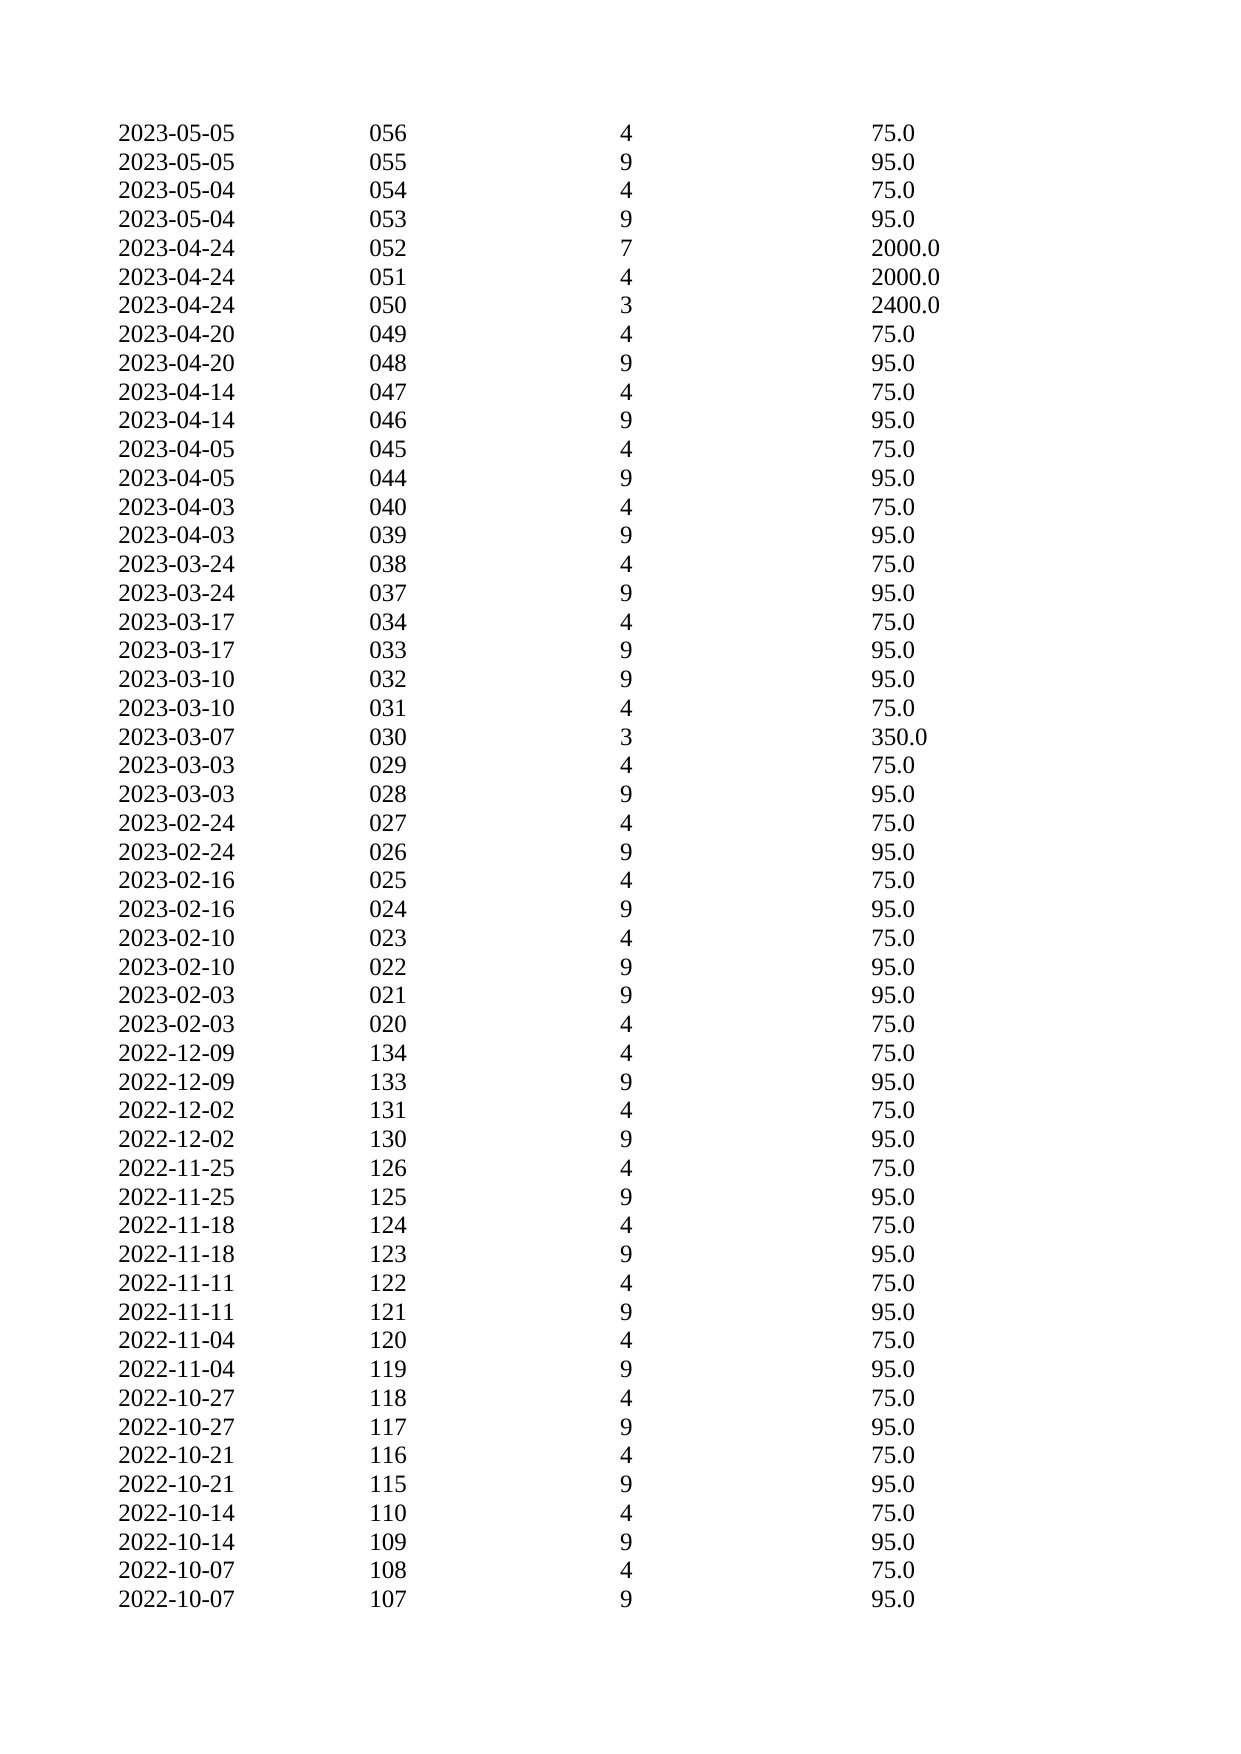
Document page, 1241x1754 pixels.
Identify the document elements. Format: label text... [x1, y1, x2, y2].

table_cell 054 [369, 176, 620, 204]
table_cell 75.0 [871, 808, 1122, 837]
table_cell 4 [620, 1153, 871, 1182]
table_cell 9 [620, 1469, 871, 1498]
table_cell 122 [369, 1268, 620, 1297]
table_cell 4 [620, 492, 871, 521]
table_cell 029 [369, 751, 620, 779]
table_cell 032 [369, 664, 620, 693]
table_cell 2023-03-10 [118, 664, 369, 693]
table_cell 9 [620, 1182, 871, 1211]
table_cell 2022-11-18 [118, 1239, 369, 1268]
table_cell 95.0 [871, 1182, 1122, 1211]
table_cell 2022-10-14 [118, 1527, 369, 1556]
table_cell 4 [620, 1556, 871, 1584]
table_cell 95.0 [871, 837, 1122, 866]
table_cell 055 [369, 147, 620, 176]
table_cell 2023-04-20 [118, 319, 369, 348]
table_cell 2023-03-24 [118, 549, 369, 578]
table_cell 2023-03-24 [118, 578, 369, 607]
table_cell 9 [620, 204, 871, 233]
table_cell 022 [369, 952, 620, 981]
table_cell 2023-02-16 [118, 894, 369, 923]
table_cell 4 [620, 176, 871, 204]
table_cell 4 [620, 607, 871, 636]
table_cell 4 [620, 262, 871, 291]
table_cell 2023-04-24 [118, 233, 369, 262]
table_cell 2022-11-04 [118, 1326, 369, 1354]
table_cell 2022-11-04 [118, 1354, 369, 1383]
table_cell 2022-10-07 [118, 1584, 369, 1613]
table_cell 030 [369, 722, 620, 751]
table_cell 9 [620, 952, 871, 981]
table_cell 034 [369, 607, 620, 636]
table_cell 9 [620, 779, 871, 808]
table_cell 95.0 [871, 952, 1122, 981]
table_cell 2022-10-14 [118, 1498, 369, 1527]
table_cell 047 [369, 377, 620, 406]
table_cell 2022-11-11 [118, 1297, 369, 1326]
table_cell 4 [620, 118, 871, 147]
table_cell 040 [369, 492, 620, 521]
table_cell 4 [620, 1211, 871, 1239]
table_cell 9 [620, 837, 871, 866]
table_cell 2022-11-25 [118, 1182, 369, 1211]
table_cell 2000.0 [871, 233, 1122, 262]
table_cell 125 [369, 1182, 620, 1211]
table_cell 2023-03-10 [118, 693, 369, 722]
table_cell 9 [620, 1354, 871, 1383]
table_cell 95.0 [871, 147, 1122, 176]
table_cell 95.0 [871, 348, 1122, 377]
table_cell 053 [369, 204, 620, 233]
table_cell 110 [369, 1498, 620, 1527]
table_cell 2023-03-17 [118, 607, 369, 636]
table_cell 4 [620, 751, 871, 779]
table_cell 75.0 [871, 923, 1122, 952]
table_cell 056 [369, 118, 620, 147]
table_cell 75.0 [871, 1498, 1122, 1527]
table_cell 2023-03-03 [118, 779, 369, 808]
table_cell 95.0 [871, 1354, 1122, 1383]
table_cell 108 [369, 1556, 620, 1584]
table_cell 350.0 [871, 722, 1122, 751]
table_cell 025 [369, 866, 620, 894]
table_cell 95.0 [871, 981, 1122, 1009]
table_cell 95.0 [871, 664, 1122, 693]
table_cell 2023-03-03 [118, 751, 369, 779]
table_cell 75.0 [871, 866, 1122, 894]
table_cell 9 [620, 1297, 871, 1326]
table_cell 4 [620, 377, 871, 406]
table_cell 4 [620, 923, 871, 952]
table_cell 9 [620, 636, 871, 664]
table_cell 2022-10-27 [118, 1383, 369, 1412]
table_cell 4 [620, 808, 871, 837]
table_cell 9 [620, 1067, 871, 1096]
table_cell 131 [369, 1096, 620, 1124]
table_cell 75.0 [871, 118, 1122, 147]
table_cell 95.0 [871, 636, 1122, 664]
table_cell 2023-02-10 [118, 952, 369, 981]
table_cell 95.0 [871, 779, 1122, 808]
table_cell 95.0 [871, 1527, 1122, 1556]
table_cell 9 [620, 1584, 871, 1613]
table_cell 033 [369, 636, 620, 664]
table_cell 120 [369, 1326, 620, 1354]
table_cell 75.0 [871, 1441, 1122, 1469]
table_cell 2023-04-14 [118, 377, 369, 406]
table_cell 050 [369, 291, 620, 319]
table_cell 95.0 [871, 578, 1122, 607]
table_cell 2023-05-05 [118, 118, 369, 147]
table_cell 95.0 [871, 1124, 1122, 1153]
table_cell 9 [620, 664, 871, 693]
table_cell 026 [369, 837, 620, 866]
table_cell 4 [620, 549, 871, 578]
table_cell 4 [620, 1038, 871, 1067]
table_cell 75.0 [871, 1009, 1122, 1038]
table_cell 75.0 [871, 1096, 1122, 1124]
table_cell 75.0 [871, 1038, 1122, 1067]
table_cell 75.0 [871, 377, 1122, 406]
table_cell 052 [369, 233, 620, 262]
table_cell 2022-12-09 [118, 1067, 369, 1096]
table_cell 2000.0 [871, 262, 1122, 291]
table_cell 021 [369, 981, 620, 1009]
table_cell 9 [620, 147, 871, 176]
table_cell 75.0 [871, 1268, 1122, 1297]
table_cell 95.0 [871, 406, 1122, 434]
table_cell 9 [620, 1239, 871, 1268]
table_cell 116 [369, 1441, 620, 1469]
table_cell 2023-03-07 [118, 722, 369, 751]
table_cell 2023-02-10 [118, 923, 369, 952]
table_cell 2023-04-24 [118, 291, 369, 319]
table_cell 2023-05-04 [118, 176, 369, 204]
table_cell 9 [620, 1124, 871, 1153]
table_cell 038 [369, 549, 620, 578]
table_cell 2023-04-05 [118, 463, 369, 492]
table_cell 124 [369, 1211, 620, 1239]
table_cell 4 [620, 434, 871, 463]
table_cell 7 [620, 233, 871, 262]
table_cell 9 [620, 463, 871, 492]
table_cell 024 [369, 894, 620, 923]
table_cell 2023-04-24 [118, 262, 369, 291]
table_cell 2023-04-03 [118, 521, 369, 549]
table_cell 107 [369, 1584, 620, 1613]
table_cell 4 [620, 1096, 871, 1124]
table_cell 9 [620, 578, 871, 607]
table_cell 95.0 [871, 463, 1122, 492]
table_cell 2400.0 [871, 291, 1122, 319]
table_cell 95.0 [871, 1067, 1122, 1096]
table_cell 75.0 [871, 1326, 1122, 1354]
table_cell 75.0 [871, 434, 1122, 463]
table_cell 2022-12-09 [118, 1038, 369, 1067]
table_cell 121 [369, 1297, 620, 1326]
table_cell 051 [369, 262, 620, 291]
table_cell 9 [620, 894, 871, 923]
table_cell 2022-11-25 [118, 1153, 369, 1182]
table_cell 2022-10-21 [118, 1469, 369, 1498]
table_cell 75.0 [871, 1383, 1122, 1412]
table_cell 4 [620, 1326, 871, 1354]
table_cell 4 [620, 693, 871, 722]
table_cell 4 [620, 319, 871, 348]
table_cell 2023-02-03 [118, 1009, 369, 1038]
table_cell 9 [620, 1412, 871, 1441]
table_cell 9 [620, 1527, 871, 1556]
table_cell 109 [369, 1527, 620, 1556]
table_cell 2023-02-24 [118, 837, 369, 866]
table_cell 133 [369, 1067, 620, 1096]
table_cell 2022-11-11 [118, 1268, 369, 1297]
table_cell 031 [369, 693, 620, 722]
table_cell 039 [369, 521, 620, 549]
table_cell 75.0 [871, 549, 1122, 578]
table_cell 75.0 [871, 1211, 1122, 1239]
table_cell 2023-02-16 [118, 866, 369, 894]
table_cell 046 [369, 406, 620, 434]
table_cell 2022-10-27 [118, 1412, 369, 1441]
table_cell 2023-04-03 [118, 492, 369, 521]
table_cell 75.0 [871, 751, 1122, 779]
table_cell 95.0 [871, 1584, 1122, 1613]
table_cell 049 [369, 319, 620, 348]
table_cell 9 [620, 981, 871, 1009]
table_cell 95.0 [871, 521, 1122, 549]
table_cell 2022-10-21 [118, 1441, 369, 1469]
table_cell 048 [369, 348, 620, 377]
table_cell 4 [620, 1383, 871, 1412]
table_cell 4 [620, 1498, 871, 1527]
table_cell 119 [369, 1354, 620, 1383]
table_cell 75.0 [871, 1153, 1122, 1182]
table_cell 95.0 [871, 894, 1122, 923]
table_cell 2022-12-02 [118, 1124, 369, 1153]
table_cell 4 [620, 1009, 871, 1038]
table_cell 044 [369, 463, 620, 492]
table_cell 75.0 [871, 607, 1122, 636]
table_cell 95.0 [871, 1412, 1122, 1441]
table_cell 037 [369, 578, 620, 607]
table_cell 75.0 [871, 1556, 1122, 1584]
table_cell 2022-10-07 [118, 1556, 369, 1584]
table_cell 4 [620, 1441, 871, 1469]
table_cell 2023-02-24 [118, 808, 369, 837]
table_cell 2023-02-03 [118, 981, 369, 1009]
table_cell 9 [620, 406, 871, 434]
table_cell 75.0 [871, 319, 1122, 348]
table_cell 130 [369, 1124, 620, 1153]
table_cell 2023-03-17 [118, 636, 369, 664]
table_cell 95.0 [871, 1239, 1122, 1268]
table_cell 9 [620, 348, 871, 377]
table_cell 3 [620, 722, 871, 751]
table_cell 020 [369, 1009, 620, 1038]
table_cell 126 [369, 1153, 620, 1182]
table_cell 023 [369, 923, 620, 952]
table_cell 95.0 [871, 204, 1122, 233]
table_cell 115 [369, 1469, 620, 1498]
table_cell 9 [620, 521, 871, 549]
table_cell 75.0 [871, 693, 1122, 722]
table_cell 2023-04-05 [118, 434, 369, 463]
table_cell 95.0 [871, 1297, 1122, 1326]
table_cell 027 [369, 808, 620, 837]
table_cell 75.0 [871, 492, 1122, 521]
table_cell 134 [369, 1038, 620, 1067]
table_cell 3 [620, 291, 871, 319]
table_cell 2022-12-02 [118, 1096, 369, 1124]
table_cell 95.0 [871, 1469, 1122, 1498]
table_cell 2023-04-20 [118, 348, 369, 377]
table_cell 75.0 [871, 176, 1122, 204]
table_cell 2023-05-04 [118, 204, 369, 233]
table_cell 123 [369, 1239, 620, 1268]
table_cell 2023-05-05 [118, 147, 369, 176]
table_cell 4 [620, 866, 871, 894]
table_cell 028 [369, 779, 620, 808]
table_cell 2022-11-18 [118, 1211, 369, 1239]
table_cell 4 [620, 1268, 871, 1297]
table_cell 2023-04-14 [118, 406, 369, 434]
table_cell 045 [369, 434, 620, 463]
table_cell 118 [369, 1383, 620, 1412]
table_cell 117 [369, 1412, 620, 1441]
